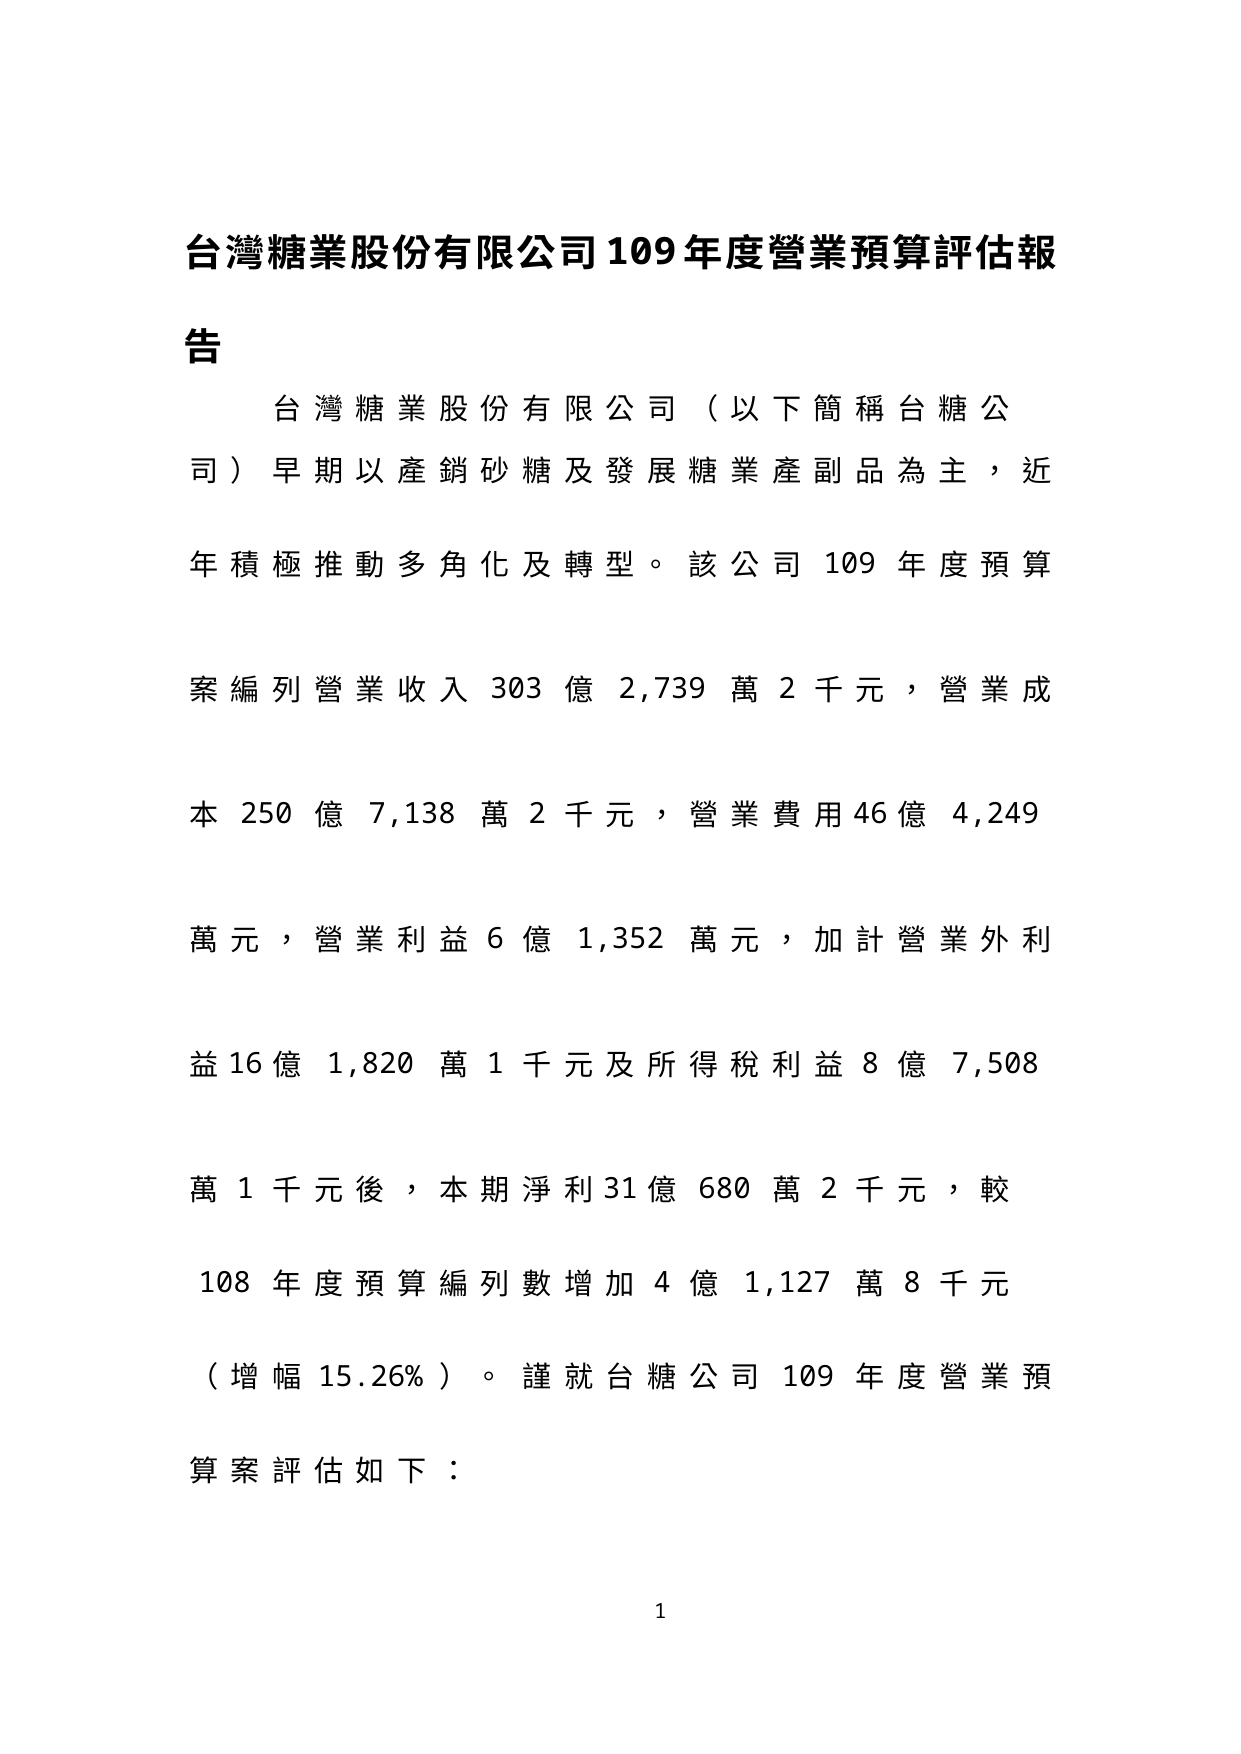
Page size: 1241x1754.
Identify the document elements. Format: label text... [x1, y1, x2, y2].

text 台灣糖業股份有限公司（以下簡稱台糖公司）早期以產銷砂糖及發展糖業產副品為主，近年積極推動多角化及轉型。該公司109年度預算案編列營業收入303億2,739萬2千元，營業成本250億7,138萬2千元，營業費用46億4,249萬元，營業利益6億1,352萬元，加計營業外利益16億1,820萬1千元及所得稅利益8億7,508萬1千元後，本期淨利31億680萬2千元，較108年度預算編列數增加4億1,127萬8千元（增幅15.26%）。謹就台糖公司109年度營業預算案評估如下： [183, 365, 1058, 1490]
text 台灣糖業股份有限公司109年度營業預算評估報告 [183, 177, 1058, 365]
